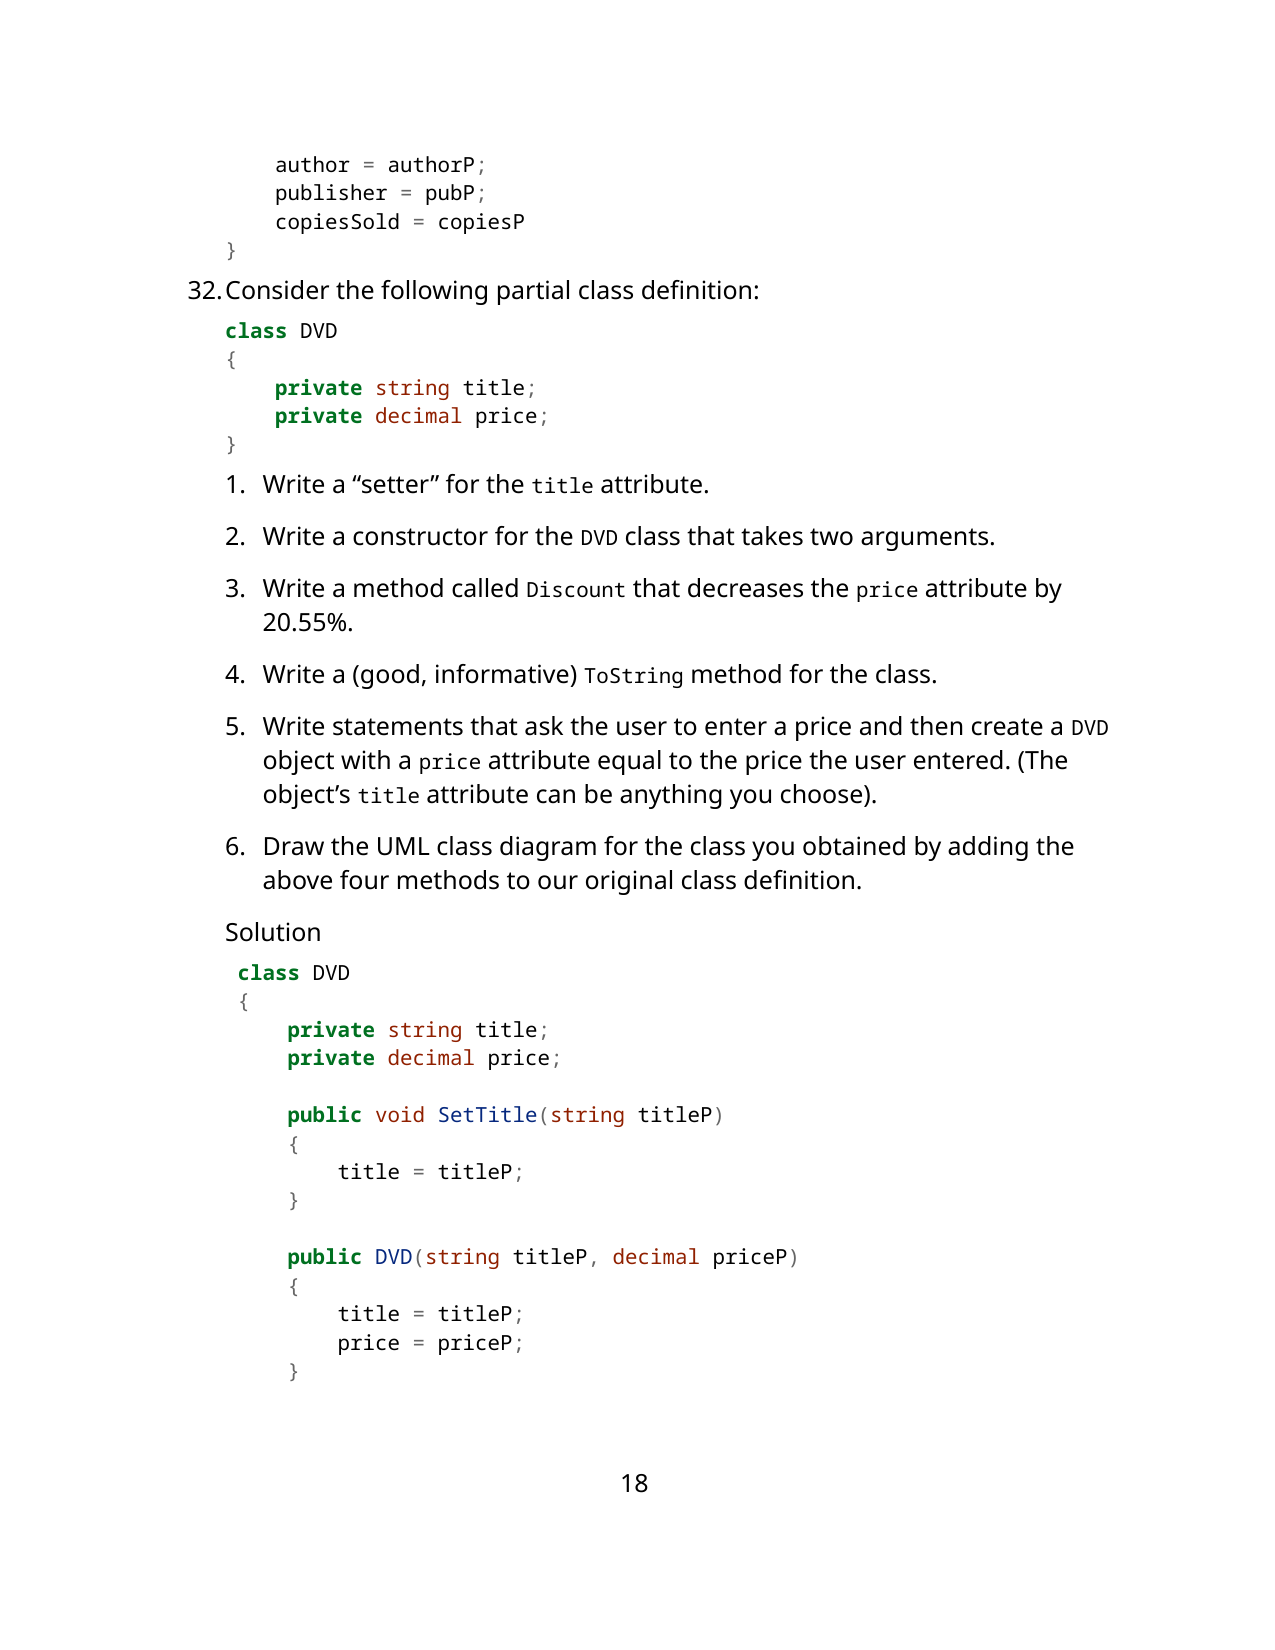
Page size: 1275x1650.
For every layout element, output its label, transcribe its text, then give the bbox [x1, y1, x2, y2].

list author = authorP; [187, 150, 1125, 178]
list } [187, 235, 1125, 264]
list class DVD [187, 958, 1125, 986]
list Write a “setter” for the title attribute. [225, 467, 1125, 501]
list { [187, 1129, 1125, 1157]
list price = priceP; [187, 1328, 1125, 1356]
list { [187, 1271, 1125, 1299]
list } [187, 429, 1125, 458]
list public void SetTitle(string titleP) [187, 1100, 1125, 1129]
list Consider the following partial class definition: [187, 273, 1125, 307]
list Solution [187, 915, 1125, 949]
list title = titleP; [187, 1299, 1125, 1328]
list private decimal price; [187, 1043, 1125, 1072]
list } [187, 1186, 1125, 1214]
list Draw the UML class diagram for the class you obtained by adding the above four methods to our original class definition. [225, 829, 1125, 897]
list Write a (good, informative) ToString method for the class. [225, 657, 1125, 691]
list { [187, 344, 1125, 373]
list Write statements that ask the user to enter a price and then create a DVD object with a price attribute equal to the price the user entered. (The object’s title attribute can be anything you choose). [225, 709, 1125, 811]
list copiesSold = copiesP [187, 207, 1125, 235]
list private string title; [187, 373, 1125, 401]
list private decimal price; [187, 401, 1125, 429]
list title = titleP; [187, 1157, 1125, 1186]
list Write a method called Discount that decreases the price attribute by 20.55%. [225, 571, 1125, 639]
list class DVD [187, 316, 1125, 344]
list private string title; [187, 1015, 1125, 1043]
list public DVD(string titleP, decimal priceP) [187, 1242, 1125, 1271]
list Write a constructor for the DVD class that takes two arguments. [225, 519, 1125, 553]
list } [187, 1356, 1125, 1384]
list { [187, 986, 1125, 1015]
list publisher = pubP; [187, 178, 1125, 207]
